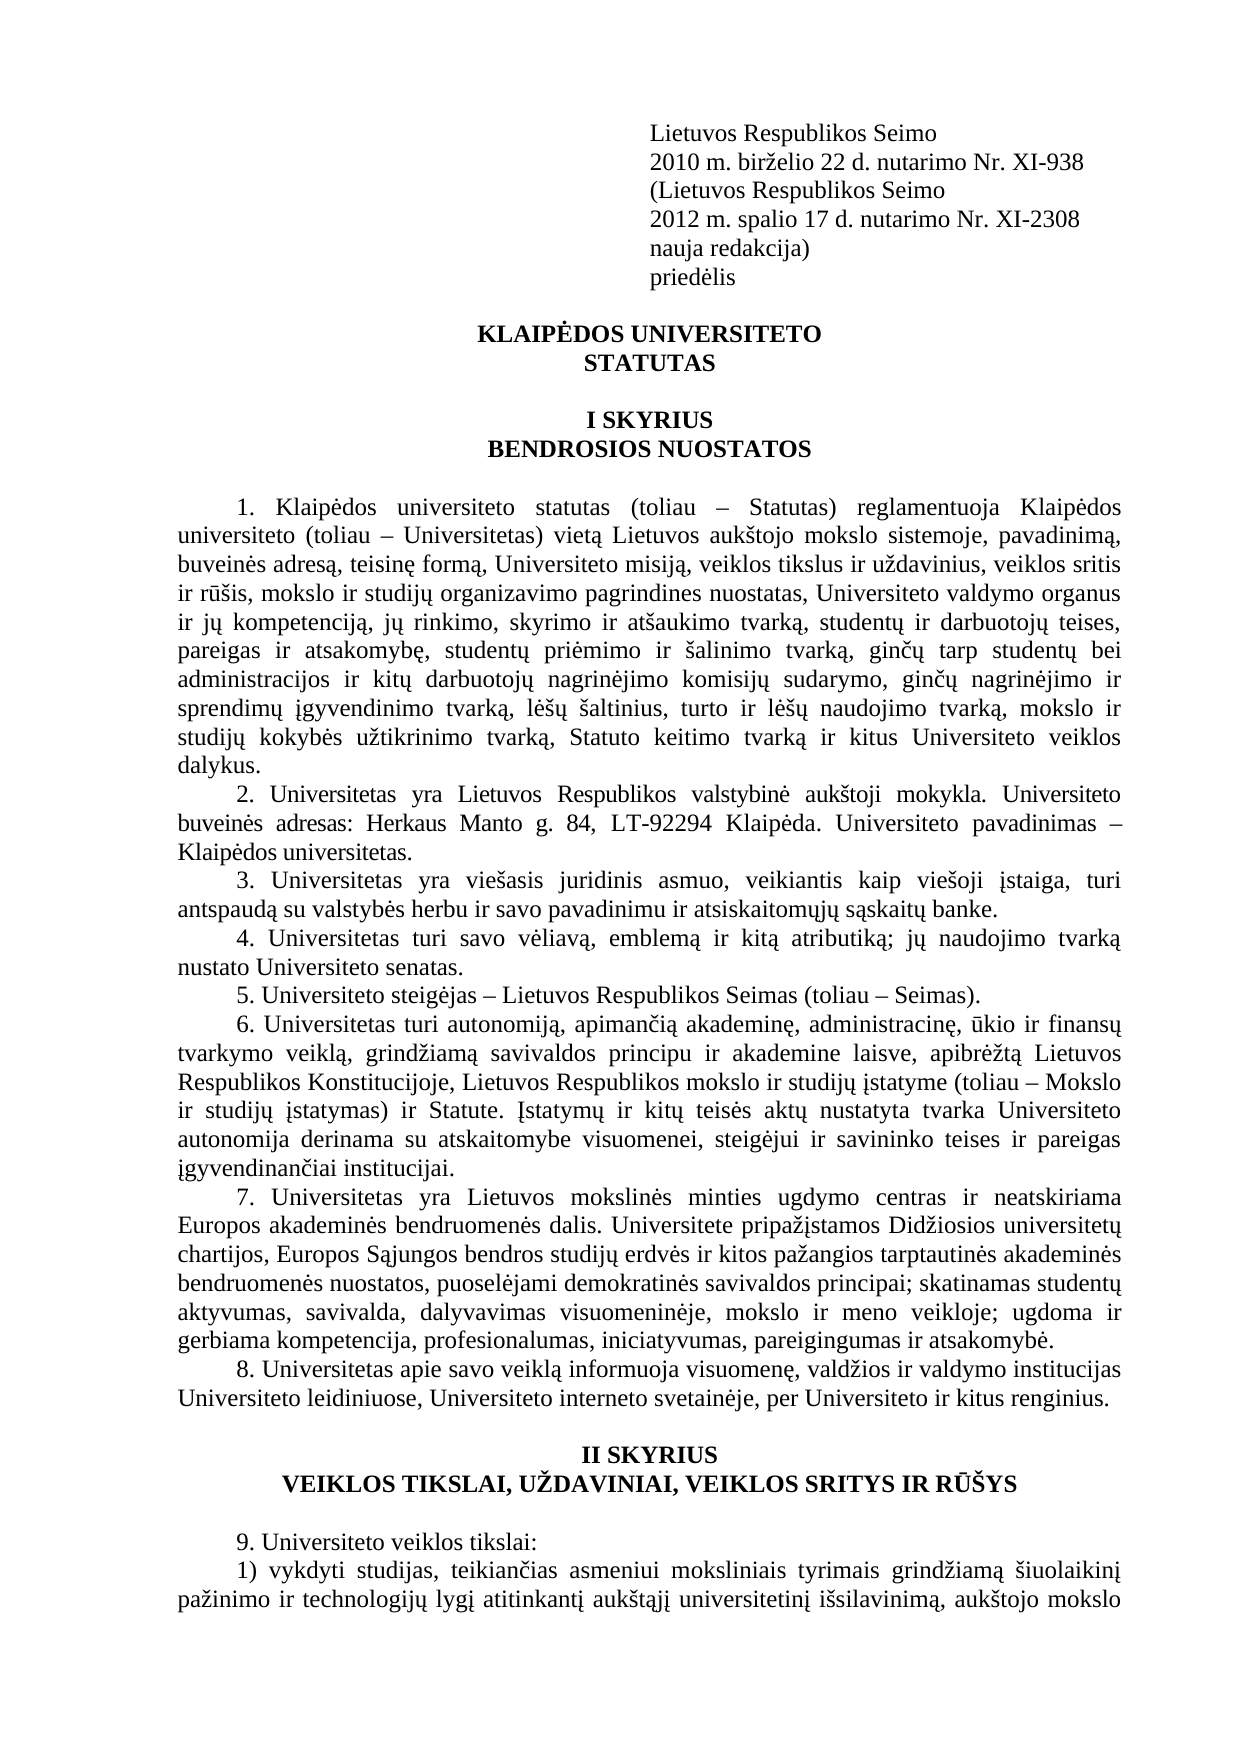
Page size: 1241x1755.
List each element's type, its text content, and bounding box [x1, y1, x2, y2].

text (Lietuvos Respublikos Seimo [649, 176, 1122, 204]
text 1. Klaipėdos universiteto statutas (toliau – Statutas) reglamentuoja Klaipėdos universiteto (toliau – Universitetas) vietą Lietuvos aukštojo mokslo sistemoje, pavadinimą, buveinės adresą, teisinę formą, Universiteto misiją, veiklos tikslus ir uždavinius, veiklos sritis ir rūšis, mokslo ir studijų organizavimo pagrindines nuostatas, Universiteto valdymo organus ir jų kompetenciją, jų rinkimo, skyrimo ir atšaukimo tvarką, studentų ir darbuotojų teises, pareigas ir atsakomybę, studentų priėmimo ir šalinimo tvarką, ginčų tarp studentų bei administracijos ir kitų darbuotojų nagrinėjimo komisijų sudarymo, ginčų nagrinėjimo ir sprendimų įgyvendinimo tvarką, lėšų šaltinius, turto ir lėšų naudojimo tvarką, mokslo ir studijų kokybės užtikrinimo tvarką, Statuto keitimo tvarką ir kitus Universiteto veiklos dalykus. [177, 492, 1122, 779]
text I SKYRIUS [177, 406, 1122, 434]
text II SKYRIUS [177, 1441, 1122, 1469]
text 4. Universitetas turi savo vėliavą, emblemą ir kitą atributiką; jų naudojimo tvarką nustato Universiteto senatas. [177, 923, 1122, 981]
text 6. Universitetas turi autonomiją, apimančią akademinę, administracinę, ūkio ir finansų tvarkymo veiklą, grindžiamą savivaldos principu ir akademine laisve, apibrėžtą Lietuvos Respublikos Konstitucijoje, Lietuvos Respublikos mokslo ir studijų įstatyme (toliau – Mokslo ir studijų įstatymas) ir Statute. Įstatymų ir kitų teisės aktų nustatyta tvarka Universiteto autonomija derinama su atskaitomybe visuomenei, steigėjui ir savininko teises ir pareigas įgyvendinančiai institucijai. [177, 1009, 1122, 1182]
text priedėlis [649, 262, 1122, 291]
text 7. Universitetas yra Lietuvos mokslinės minties ugdymo centras ir neatskiriama Europos akademinės bendruomenės dalis. Universitete pripažįstamos Didžiosios universitetų chartijos, Europos Sąjungos bendros studijų erdvės ir kitos pažangios tarptautinės akademinės bendruomenės nuostatos, puoselėjami demokratinės savivaldos principai; skatinamas studentų aktyvumas, savivalda, dalyvavimas visuomeninėje, mokslo ir meno veikloje; ugdoma ir gerbiama kompetencija, profesionalumas, iniciatyvumas, pareigingumas ir atsakomybė. [177, 1182, 1122, 1354]
text Lietuvos Respublikos Seimo [649, 118, 1122, 147]
text BENDROSIOS NUOSTATOS [177, 434, 1122, 463]
text VEIKLOS TIKSLAI, UŽDAVINIAI, VEIKLOS SRITYS IR RŪŠYS [177, 1469, 1122, 1498]
text 9. Universiteto veiklos tikslai: [177, 1527, 1122, 1556]
text 2010 m. birželio 22 d. nutarimo Nr. XI-938 [649, 147, 1122, 176]
text STATUTAS [177, 348, 1122, 377]
text 8. Universitetas apie savo veiklą informuoja visuomenę, valdžios ir valdymo institucijas Universiteto leidiniuose, Universiteto interneto svetainėje, per Universiteto ir kitus renginius. [177, 1354, 1122, 1412]
text 1) vykdyti studijas, teikiančias asmeniui moksliniais tyrimais grindžiamą šiuolaikinį pažinimo ir technologijų lygį atitinkantį aukštąjį universitetinį išsilavinimą, aukštojo mokslo [177, 1556, 1122, 1613]
text 2. Universitetas yra Lietuvos Respublikos valstybinė aukštoji mokykla. Universiteto buveinės adresas: Herkaus Manto g. 84, LT-92294 Klaipėda. Universiteto pavadinimas – Klaipėdos universitetas. [177, 779, 1122, 866]
text Klaipėdos UNIVERSITETO [177, 319, 1122, 348]
text 2012 m. spalio 17 d. nutarimo Nr. XI-2308 [649, 204, 1122, 233]
text 5. Universiteto steigėjas – Lietuvos Respublikos Seimas (toliau – Seimas). [177, 981, 1122, 1009]
text 3. Universitetas yra viešasis juridinis asmuo, veikiantis kaip viešoji įstaiga, turi antspaudą su valstybės herbu ir savo pavadinimu ir atsiskaitomųjų sąskaitų banke. [177, 866, 1122, 923]
text nauja redakcija) [649, 233, 1122, 262]
